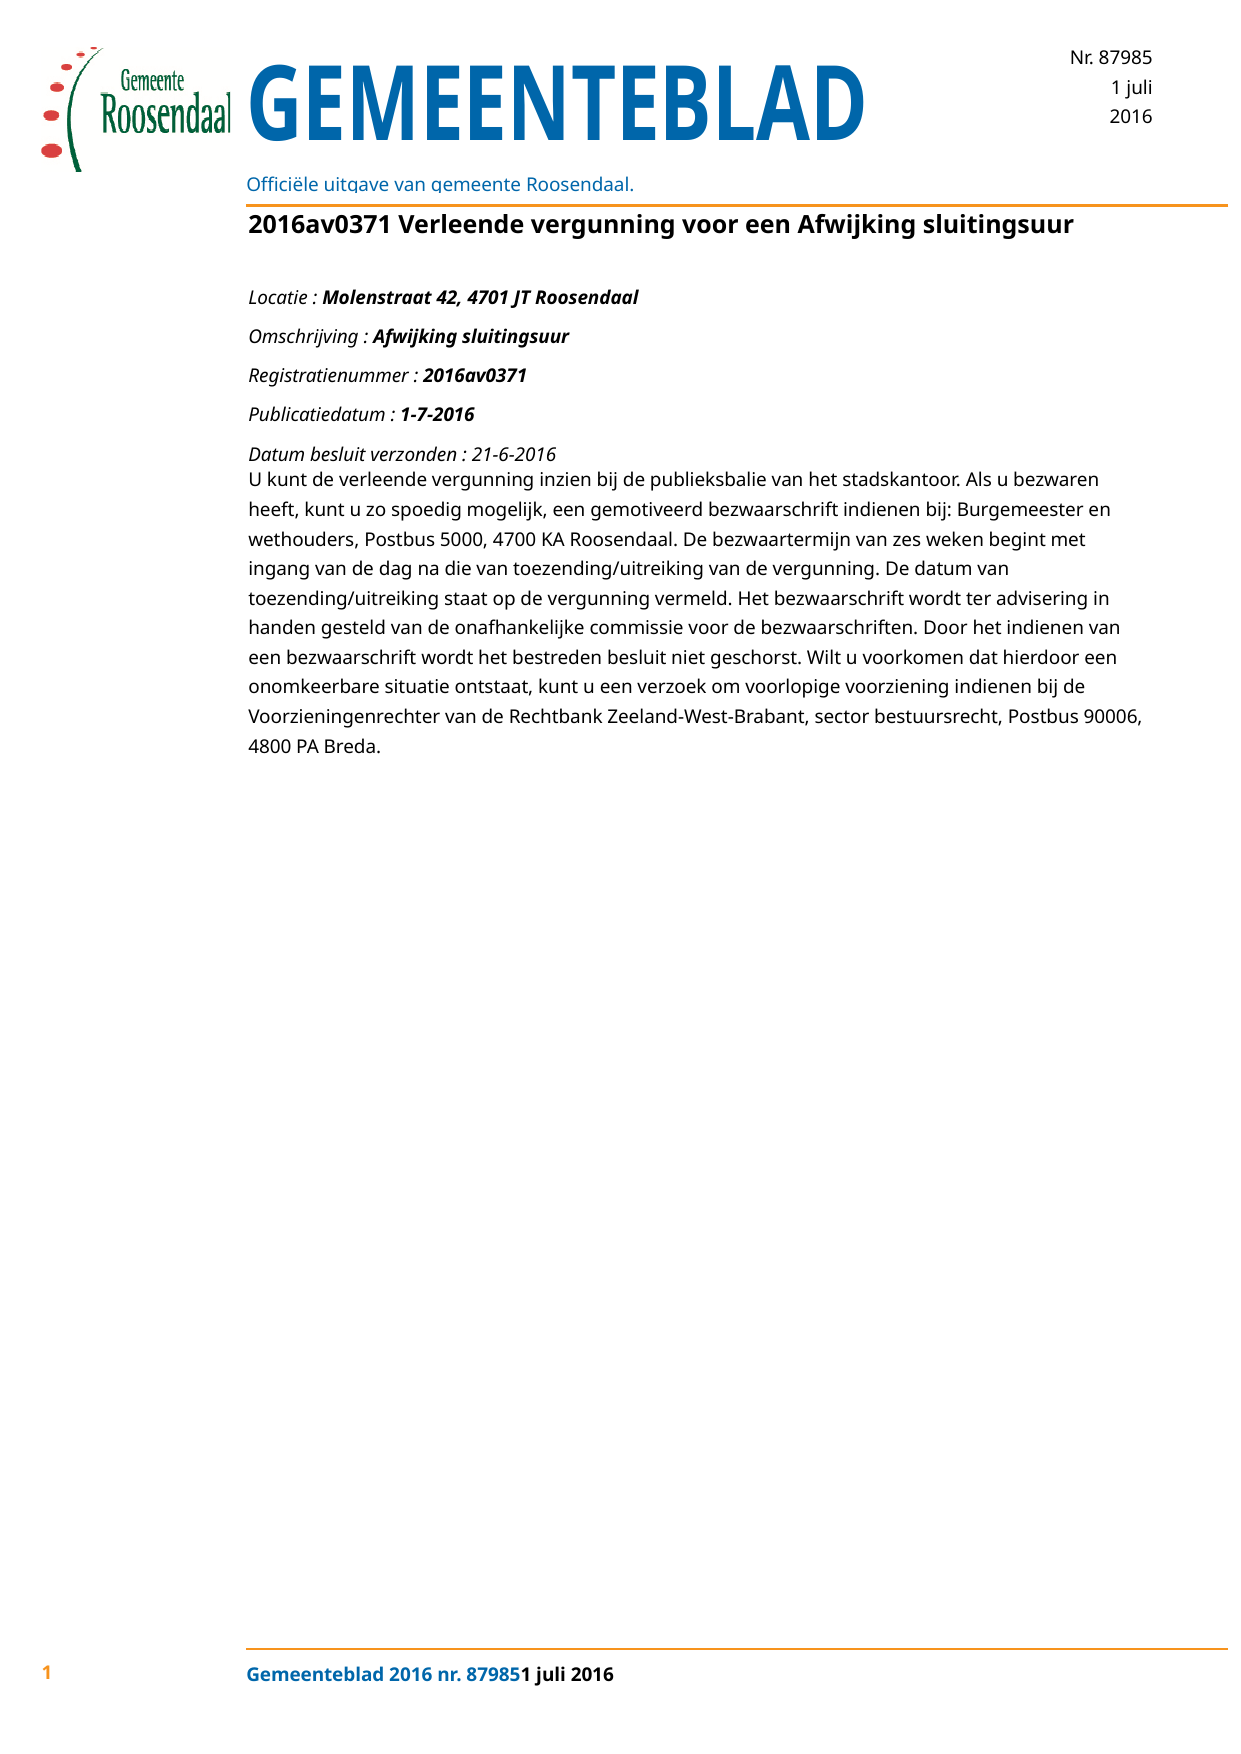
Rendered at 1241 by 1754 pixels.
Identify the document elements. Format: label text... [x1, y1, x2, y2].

text 2016av0371 Verleende vergunning voor een Afwijking sluitingsuur [248, 207, 1152, 241]
text Registratienummer : 2016av0371 [248, 362, 1152, 388]
text U kunt de verleende vergunning inzien bij de publieksbalie van het stadskantoor. Als u bezwaren heeft, kunt u zo spoedig mogelijk, een gemotiveerd bezwaarschrift indienen bij: Burgemeester en wethouders, Postbus 5000, 4700 KA Roosendaal. De bezwaartermijn van zes weken begint met ingang van de dag na die van toezending/uitreiking van de vergunning. De datum van toezending/uitreiking staat op de vergunning vermeld. Het bezwaarschrift wordt ter advisering in handen gesteld van de onafhankelijke commissie voor de bezwaarschriften. Door het indienen van een bezwaarschrift wordt het bestreden besluit niet geschorst. Wilt u voorkomen dat hierdoor een onomkeerbare situatie ontstaat, kunt u een verzoek om voorlopige voorziening indienen bij de Voorzieningenrechter van de Rechtbank Zeeland-West-Brabant, sector bestuursrecht, Postbus 90006, 4800 PA Breda. [248, 467, 1152, 759]
text Omschrijving : Afwijking sluitingsuur [248, 323, 1152, 349]
text Publicatiedatum : 1-7-2016 [248, 402, 1152, 427]
picture [41, 47, 231, 172]
text Locatie : Molenstraat 42, 4701 JT Roosendaal [248, 284, 1152, 309]
text Datum besluit verzonden : 21-6-2016 [248, 441, 1152, 467]
